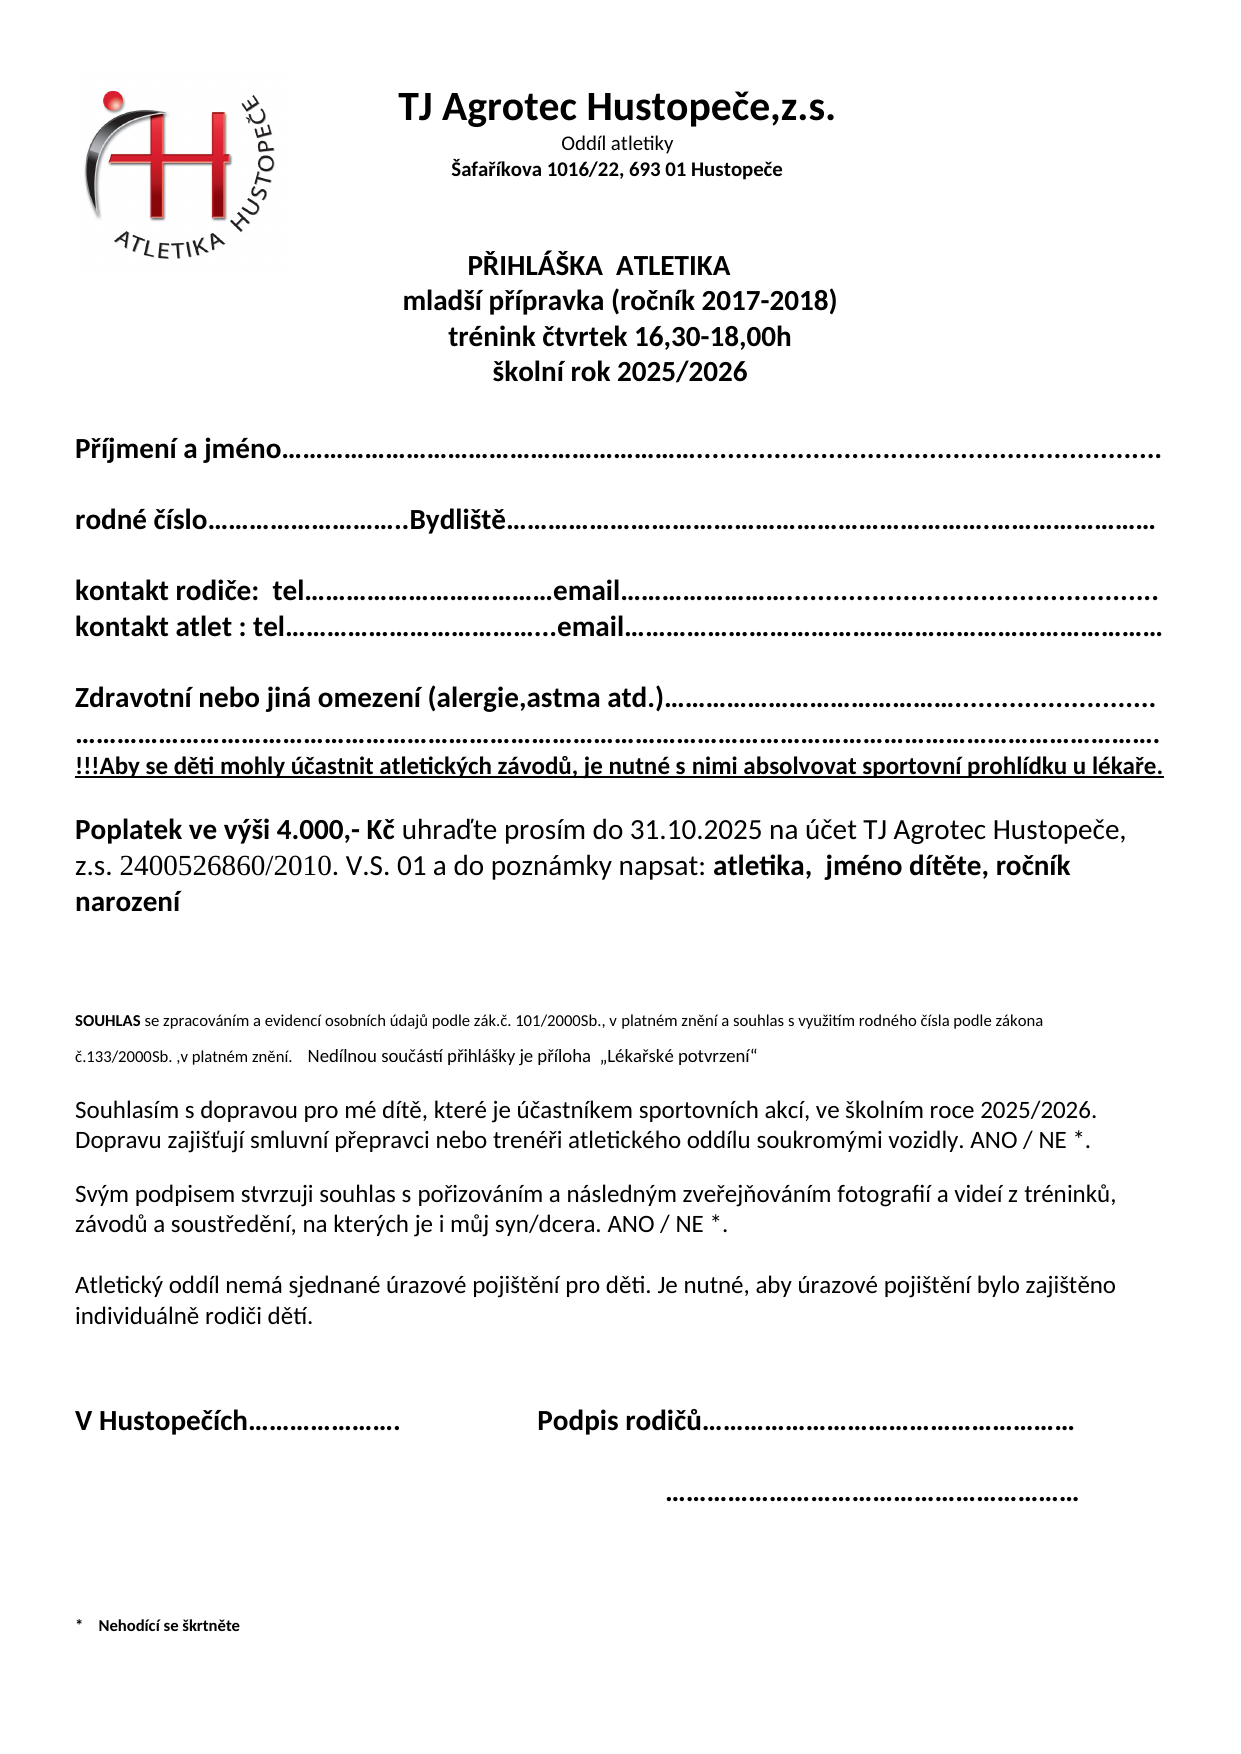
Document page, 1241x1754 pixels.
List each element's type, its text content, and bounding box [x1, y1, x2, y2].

text !!!Aby se děti mohly účastnit atletických závodů, je nutné s nimi absolvovat sportovní prohlídku u lékaře. [75, 750, 1165, 781]
text mladší přípravka (ročník 2017-2018) [75, 282, 1165, 318]
text V Hustopečích…………………. Podpis rodičů……………………………………………… [75, 1402, 1165, 1437]
text Oddíl atletiky [334, 130, 900, 156]
text SOUHLAS se zpracováním a evidencí osobních údajů podle zák.č. 101/2000Sb., v platném znění a souhlas s využitím rodného čísla podle zákona č.133/2000Sb. ,v platném znění. Nedílnou součástí přihlášky je příloha „Lékařské potvrzení“ [75, 1010, 1165, 1071]
text trénink čtvrtek 16,30-18,00h [75, 318, 1165, 353]
text Svým podpisem stvrzuji souhlas s pořizováním a následným zveřejňováním fotografií a videí z tréninků, závodů a soustředění, na kterých je i můj syn/dcera. ANO / NE *. [75, 1178, 1165, 1239]
text PŘIHLÁŠKA ATLETIKA [75, 68, 1165, 282]
text rodné číslo………………………..Bydliště…………………………………………………………….…………………… [75, 501, 1165, 537]
text kontakt atlet : tel………………………………...email…………………………………………………………………… [75, 608, 1165, 643]
text * Nehodící se škrtněte [75, 1615, 1165, 1636]
text Atletický oddíl nemá sjednané úrazové pojištění pro děti. Je nutné, aby úrazové pojištění bylo zajištěno individuálně rodiči dětí. [75, 1269, 1165, 1330]
text …………………………………………………………………………………………………………………………………………. [75, 715, 1165, 750]
text Poplatek ve výši 4.000,- Kč uhraďte prosím do 31.10.2025 na účet TJ Agrotec Hustopeče, z.s. 2400526860/2010. V.S. 01 a do poznámky napsat: atletika, jméno dítěte, ročník narození [75, 811, 1165, 918]
text Souhlasím s dopravou pro mé dítě, které je účastníkem sportovních akcí, ve školním roce 2025/2026. Dopravu zajišťují smluvní přepravci nebo trenéři atletického oddílu soukromými vozidly. ANO / NE *. [75, 1094, 1165, 1155]
text školní rok 2025/2026 [75, 353, 1165, 389]
text Šafaříkova 1016/22, 693 01 Hustopeče [334, 156, 900, 181]
text …………………………………………………… [75, 1473, 1165, 1508]
text Příjmení a jméno……………………………………………………............................................................ [75, 430, 1165, 465]
subtitle TJ Agrotec Hustopeče,z.s. [334, 79, 900, 130]
text kontakt rodiče: tel………………………………email……………………................................................ [75, 572, 1165, 608]
text Zdravotní nebo jiná omezení (alergie,astma atd.)…………………………………….......................... [75, 679, 1165, 715]
